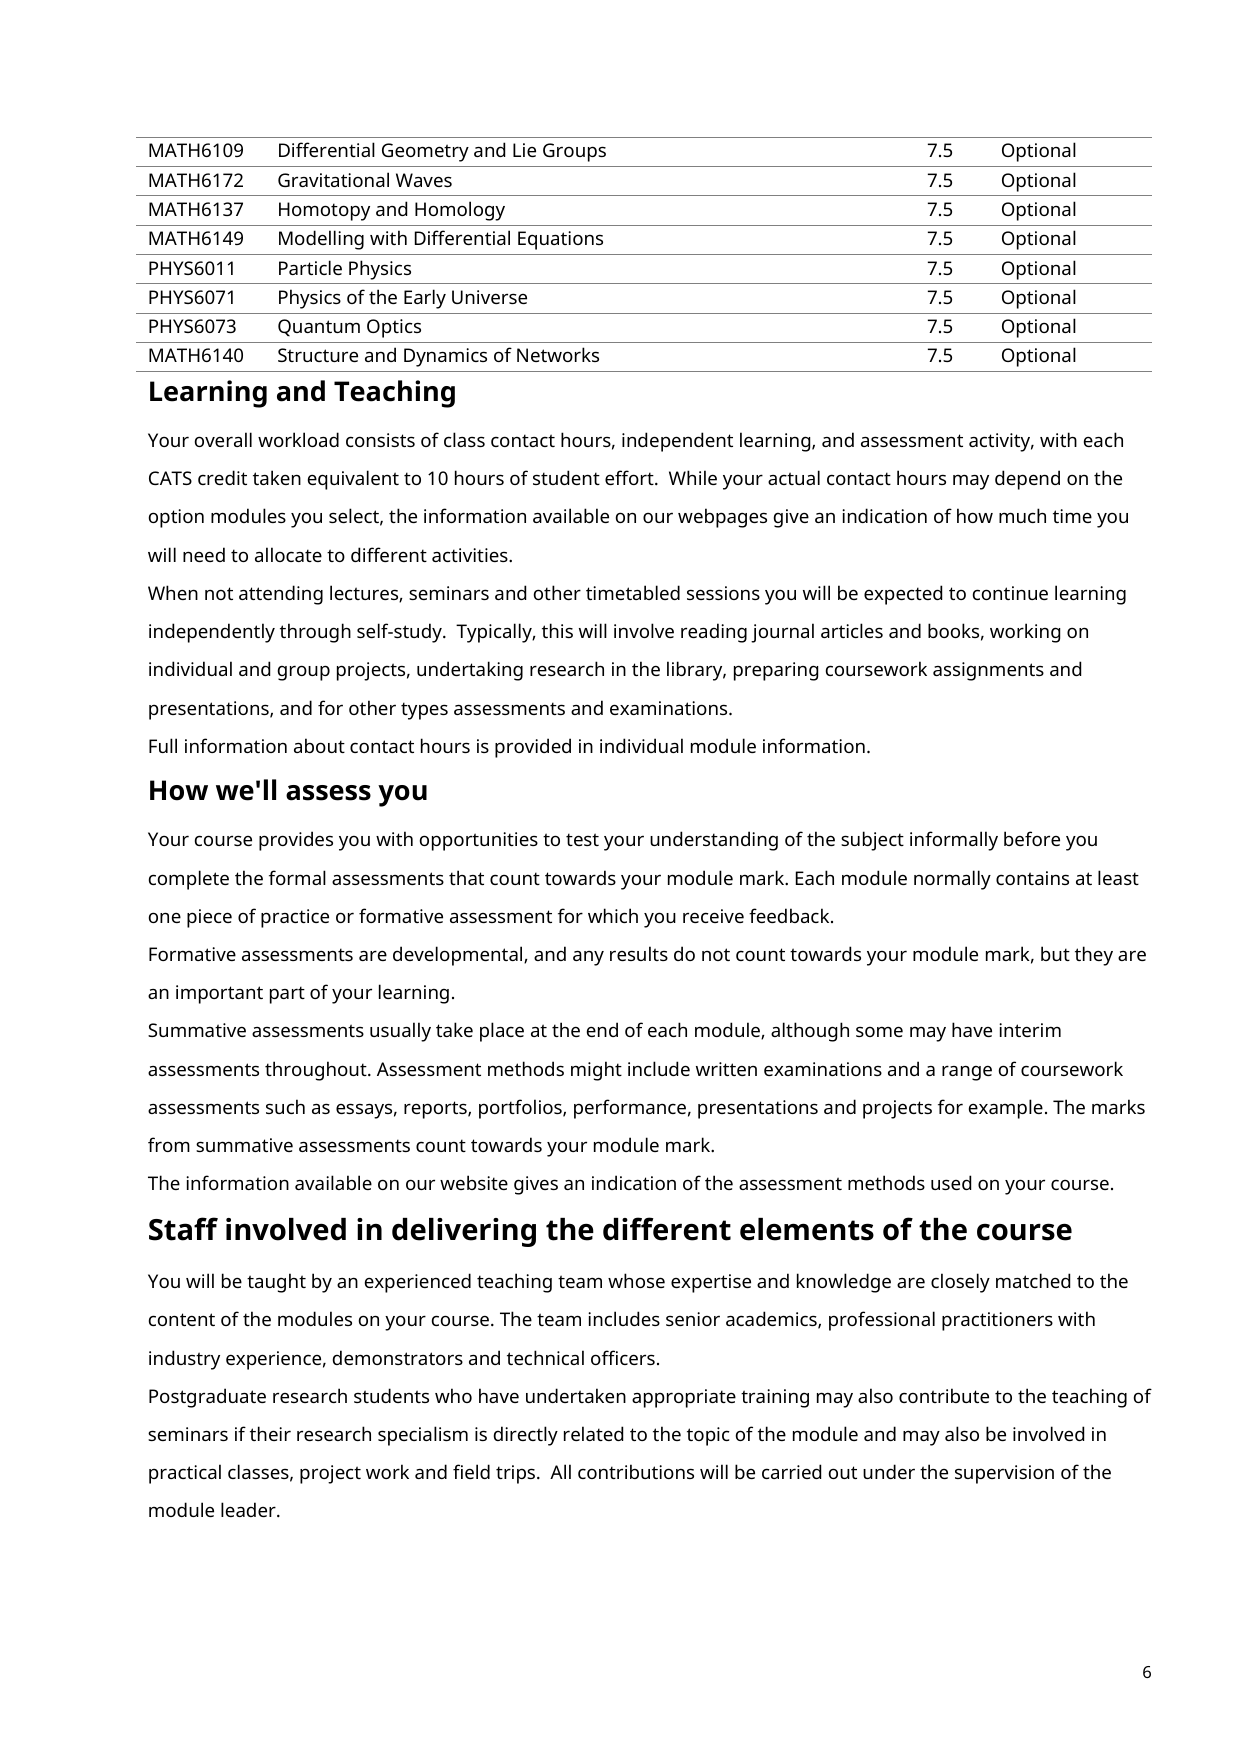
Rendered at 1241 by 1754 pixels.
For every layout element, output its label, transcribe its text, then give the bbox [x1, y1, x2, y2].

text Your overall workload consists of class contact hours, independent learning, and assessment activity, with each CATS credit taken equivalent to 10 hours of student effort. While your actual contact hours may depend on the option modules you select, the information available on our webpages give an indication of how much time you will need to allocate to different activities. [148, 427, 1152, 567]
table_cell 7.5 [916, 226, 989, 254]
table_cell Quantum Optics [266, 314, 916, 342]
table_cell MATH6149 [136, 226, 266, 254]
text Formative assessments are developmental, and any results do not count towards your module mark, but they are an important part of your learning. [148, 941, 1152, 1005]
table_cell Optional [989, 138, 1152, 166]
table_cell 7.5 [916, 284, 989, 312]
table_cell 7.5 [916, 255, 989, 283]
text Postgraduate research students who have undertaken appropriate training may also contribute to the teaching of seminars if their research specialism is directly related to the topic of the module and may also be involved in practical classes, project work and field trips. All contributions will be carried out under the supervision of the module leader. [148, 1383, 1152, 1523]
table_cell Optional [989, 314, 1152, 342]
subtitle How we'll assess you [148, 771, 1152, 808]
text Full information about contact hours is provided in individual module information. [148, 733, 1152, 759]
table_cell Structure and Dynamics of Networks [266, 343, 916, 371]
table_cell Optional [989, 167, 1152, 195]
table_cell Differential Geometry and Lie Groups [266, 138, 916, 166]
table_cell Optional [989, 196, 1152, 224]
table_cell MATH6109 [136, 138, 266, 166]
table_cell PHYS6071 [136, 284, 266, 312]
table_cell PHYS6073 [136, 314, 266, 342]
table_cell Optional [989, 255, 1152, 283]
text Summative assessments usually take place at the end of each module, although some may have interim assessments throughout. Assessment methods might include written examinations and a range of coursework assessments such as essays, reports, portfolios, performance, presentations and projects for example. The marks from summative assessments count towards your module mark. [148, 1018, 1152, 1158]
table_cell Optional [989, 284, 1152, 312]
table_cell Physics of the Early Universe [266, 284, 916, 312]
table_cell Gravitational Waves [266, 167, 916, 195]
table_cell MATH6140 [136, 343, 266, 371]
table_cell 7.5 [916, 167, 989, 195]
table_cell 7.5 [916, 196, 989, 224]
subtitle Staff involved in delivering the different elements of the course [148, 1209, 1152, 1249]
table_cell Modelling with Differential Equations [266, 226, 916, 254]
text You will be taught by an experienced teaching team whose expertise and knowledge are closely matched to the content of the modules on your course. The team includes senior academics, professional practitioners with industry experience, demonstrators and technical officers. [148, 1268, 1152, 1370]
subtitle Learning and Teaching [148, 372, 1152, 409]
table_cell 7.5 [916, 138, 989, 166]
text When not attending lectures, seminars and other timetabled sessions you will be expected to continue learning independently through self-study. Typically, this will involve reading journal articles and books, working on individual and group projects, undertaking research in the library, preparing coursework assignments and presentations, and for other types assessments and examinations. [148, 580, 1152, 720]
table_cell Optional [989, 343, 1152, 371]
text Your course provides you with opportunities to test your understanding of the subject informally before you complete the formal assessments that count towards your module mark. Each module normally contains at least one piece of practice or formative assessment for which you receive feedback. [148, 827, 1152, 929]
table_cell MATH6137 [136, 196, 266, 224]
table_cell 7.5 [916, 343, 989, 371]
table_cell MATH6172 [136, 167, 266, 195]
table_cell Homotopy and Homology [266, 196, 916, 224]
text The information available on our website gives an indication of the assessment methods used on your course. [148, 1171, 1152, 1196]
table_cell PHYS6011 [136, 255, 266, 283]
table_cell 7.5 [916, 314, 989, 342]
table_cell Optional [989, 226, 1152, 254]
table_cell Particle Physics [266, 255, 916, 283]
